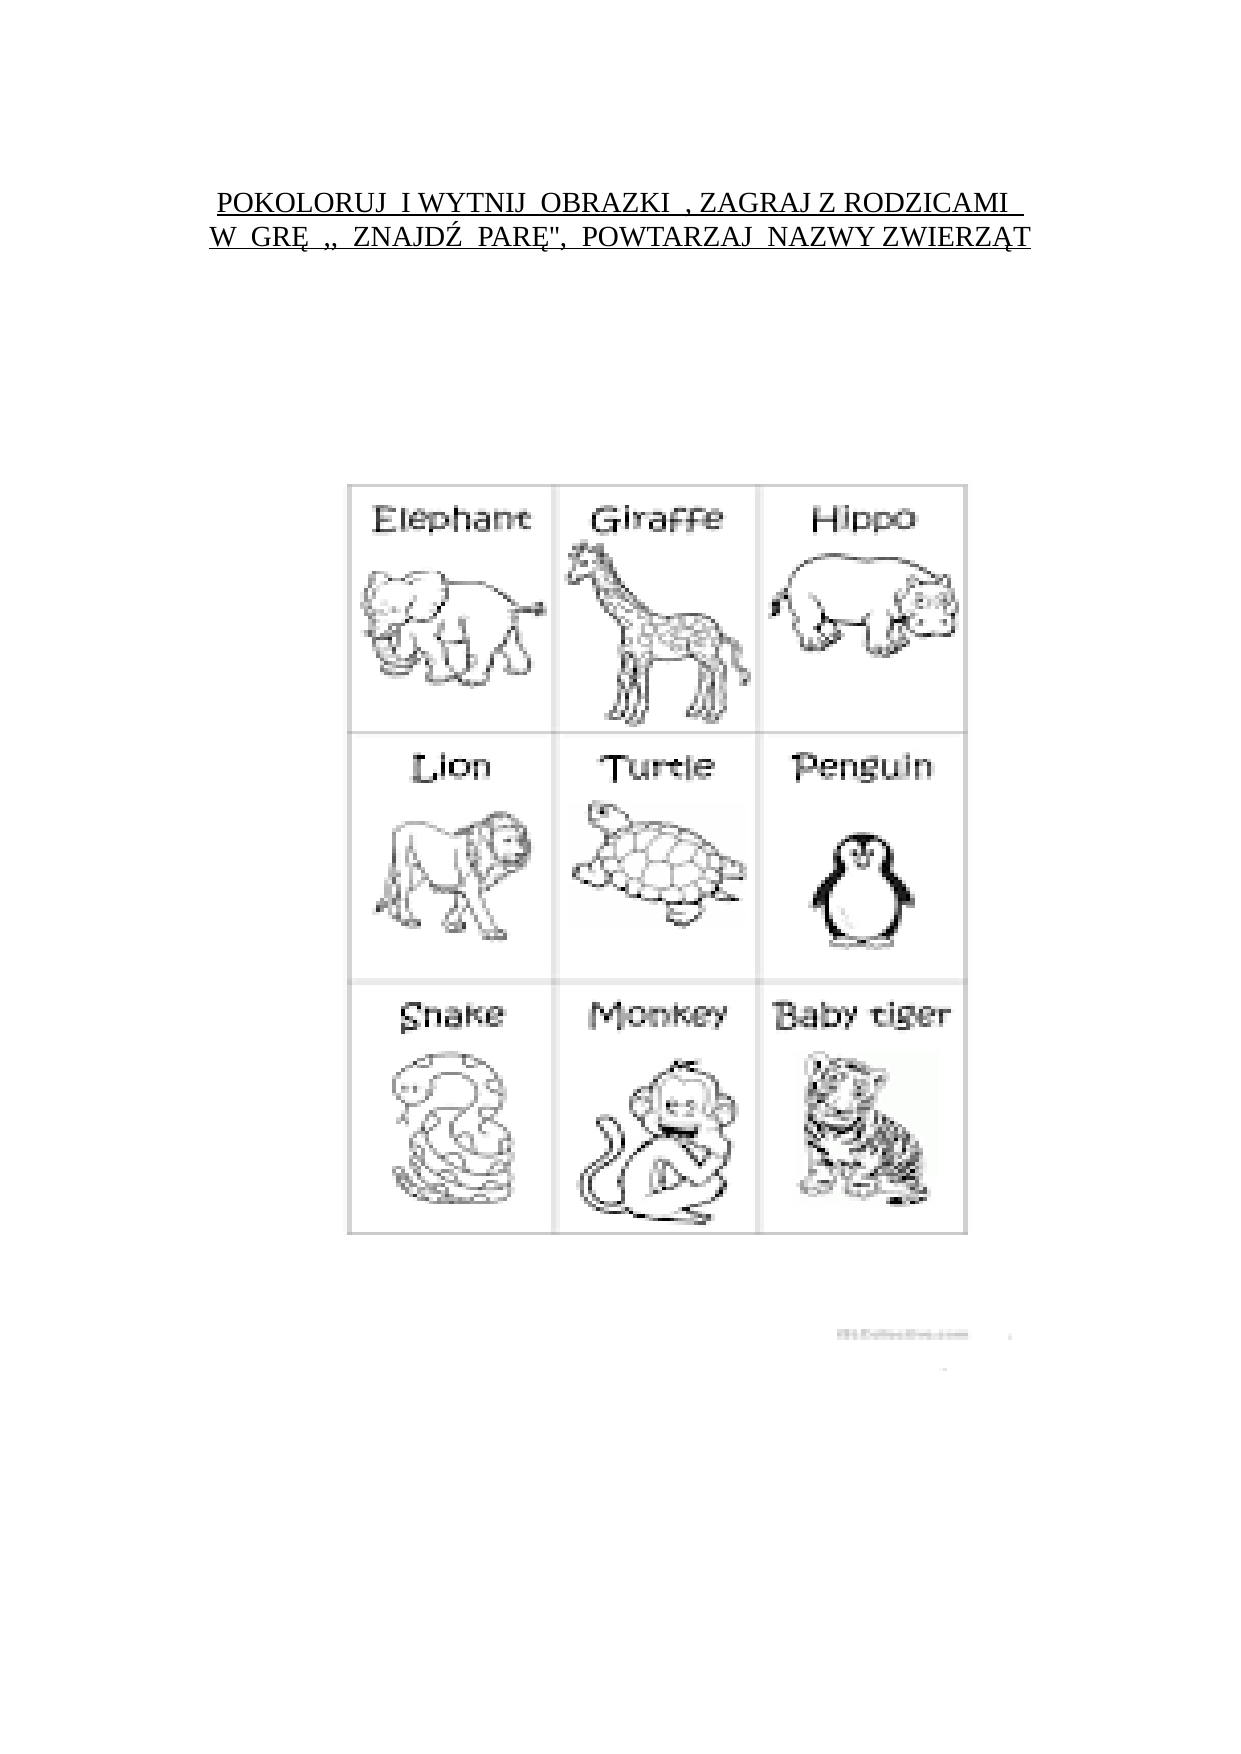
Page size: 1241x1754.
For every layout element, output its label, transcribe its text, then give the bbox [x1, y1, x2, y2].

text W GRĘ ,, ZNAJDŹ PARĘ'', POWTARZAJ NAZWY ZWIERZĄT [118, 219, 1122, 252]
text POKOLORUJ I WYTNIJ OBRAZKI , ZAGRAJ Z RODZICAMI [118, 185, 1122, 219]
picture [246, 446, 1017, 1375]
